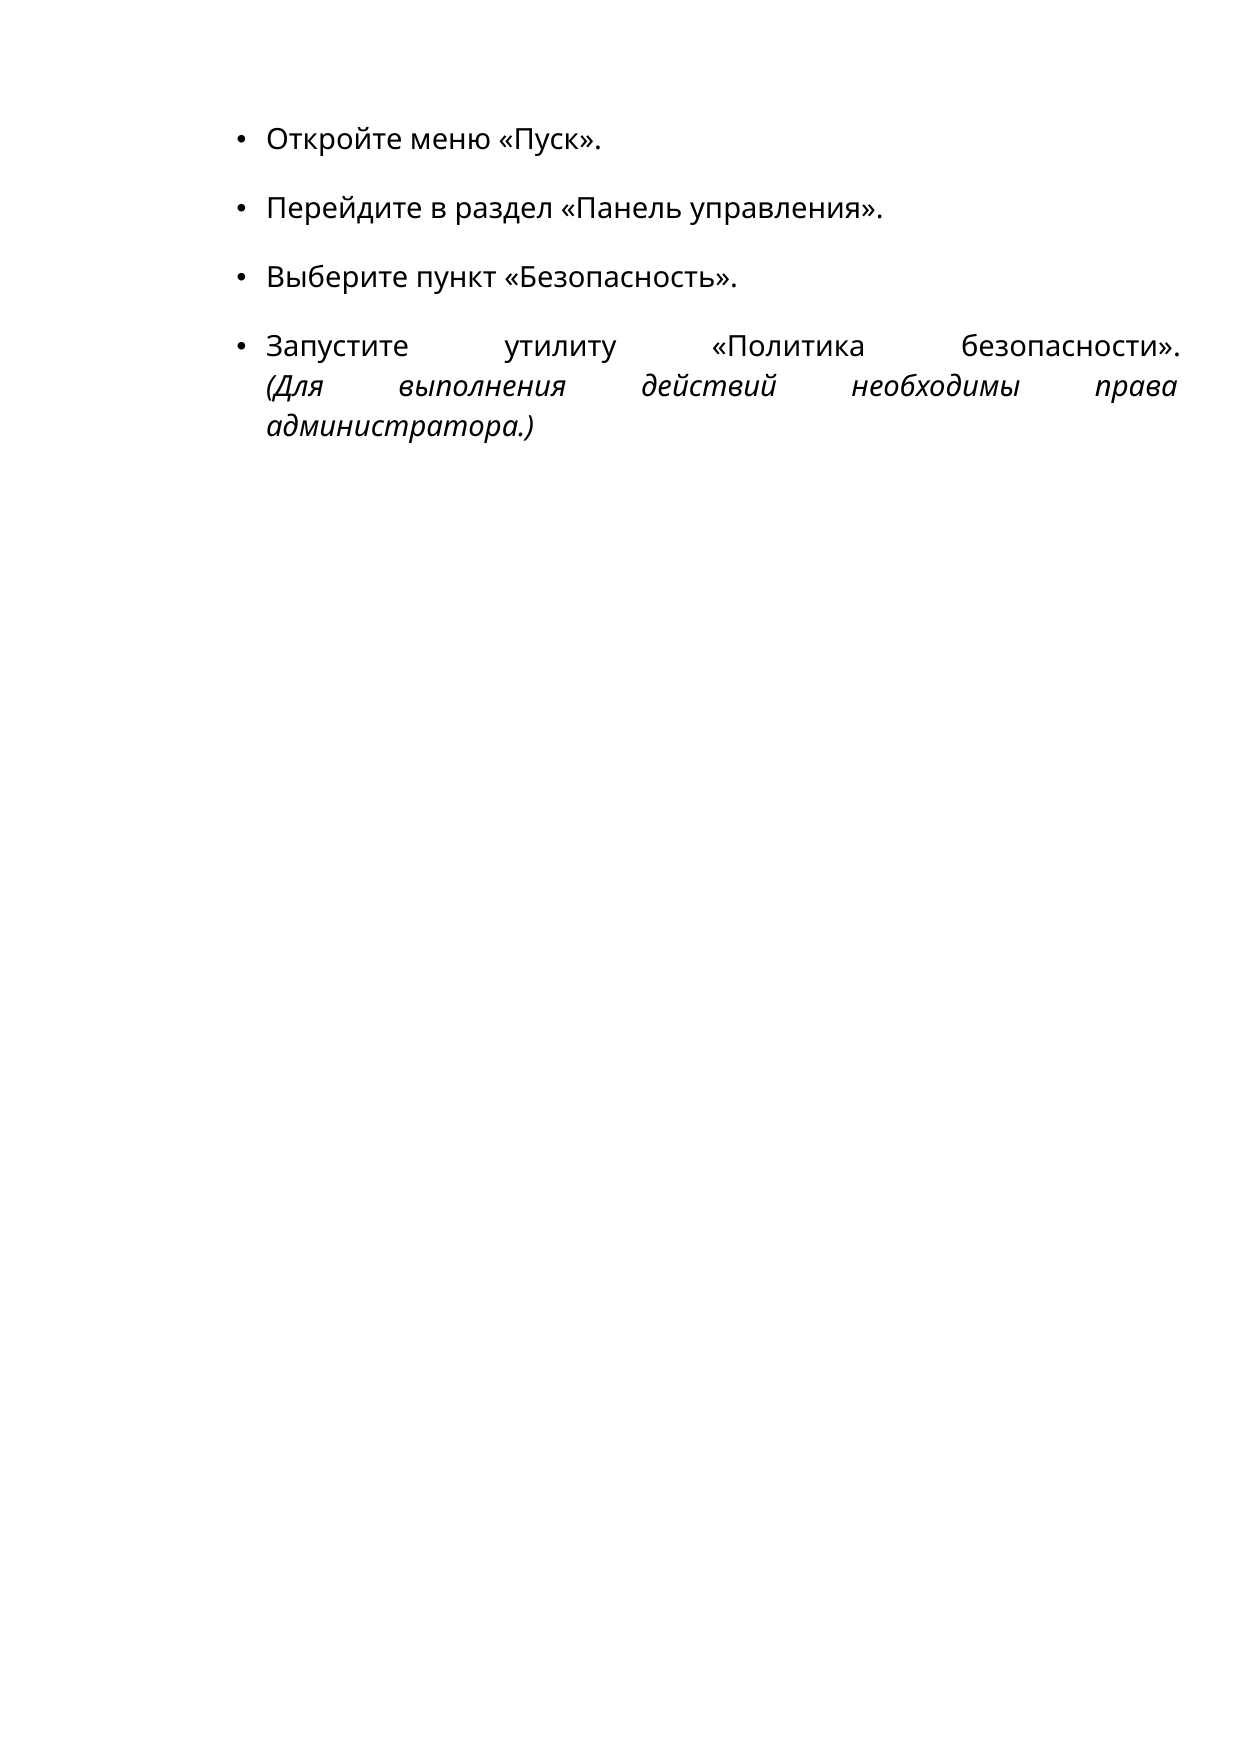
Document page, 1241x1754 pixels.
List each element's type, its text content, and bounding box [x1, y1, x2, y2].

list Выберите пункт «Безопасность». [236, 256, 1181, 296]
list Перейдите в раздел «Панель управления». [236, 187, 1181, 227]
list Запустите утилиту «Политика безопасности». (Для выполнения действий необходимы права администратора.) [236, 326, 1181, 445]
list Откройте меню «Пуск». [236, 118, 1181, 158]
